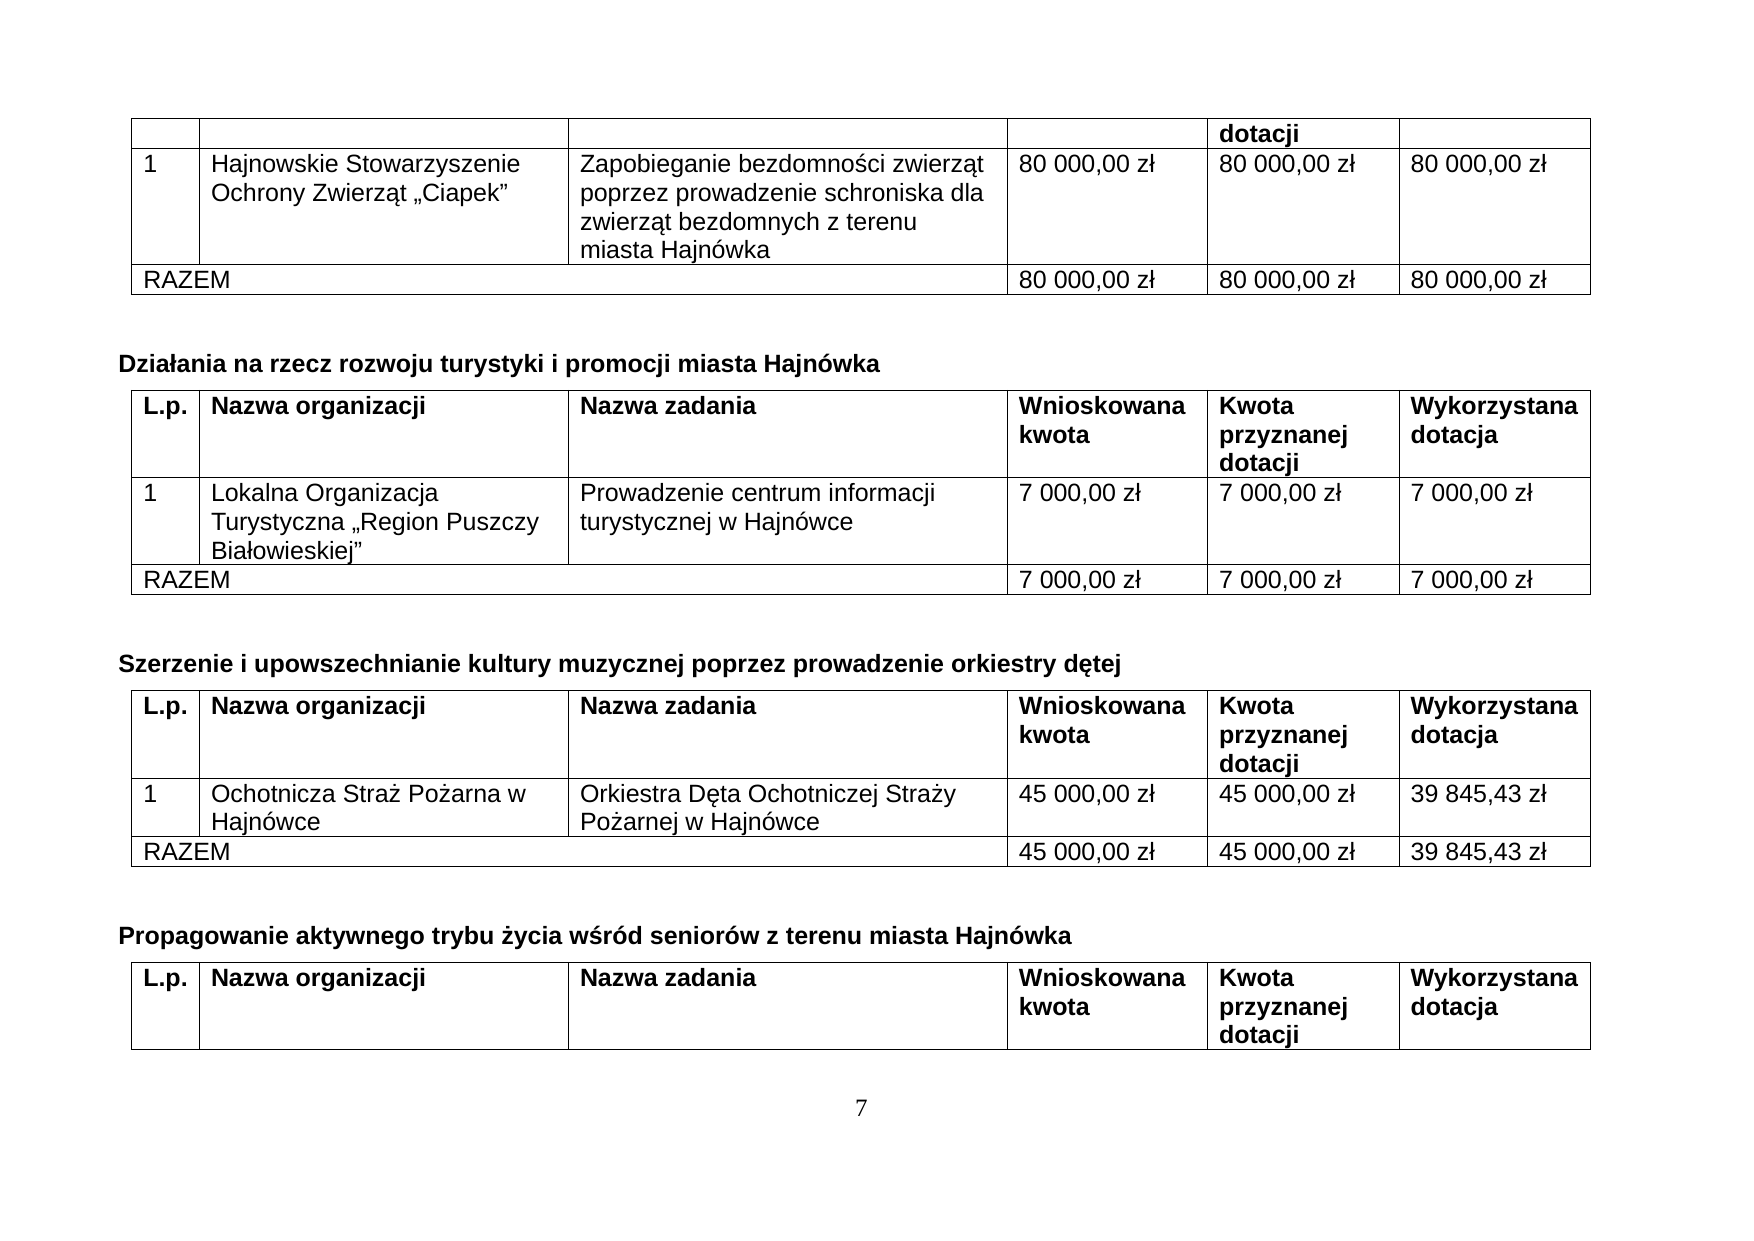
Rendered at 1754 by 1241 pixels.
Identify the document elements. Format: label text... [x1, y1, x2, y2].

table_header L.p. [132, 391, 199, 477]
table_cell Zapobieganie bezdomności zwierząt poprzez prowadzenie schroniska dla zwierząt bezdomnych z terenu miasta Hajnówka [569, 149, 1007, 264]
table_header [569, 119, 1007, 148]
table_header Nazwa organizacji [200, 391, 568, 477]
table_header [1008, 119, 1207, 148]
table_cell RAZEM [132, 565, 1007, 594]
table_header Kwota przyznanej dotacji [1208, 691, 1399, 777]
table_header Wnioskowana kwota [1008, 963, 1207, 1049]
table_header [132, 119, 199, 148]
table_header [200, 119, 568, 148]
table_header Nazwa zadania [569, 963, 1007, 1049]
table_cell 39 845,43 zł [1400, 837, 1590, 866]
table_header Kwota przyznanej dotacji [1208, 391, 1399, 477]
table_cell Hajnowskie Stowarzyszenie Ochrony Zwierząt „Ciapek” [200, 149, 568, 264]
table_cell 7 000,00 zł [1208, 565, 1399, 594]
table_cell 45 000,00 zł [1208, 779, 1399, 836]
table_cell 7 000,00 zł [1400, 478, 1590, 564]
table_header Wnioskowana kwota [1008, 391, 1207, 477]
table_cell 39 845,43 zł [1400, 779, 1590, 836]
table_cell RAZEM [132, 265, 1007, 294]
table_header Wnioskowana kwota [1008, 691, 1207, 777]
table_cell 7 000,00 zł [1008, 478, 1207, 564]
table_cell 7 000,00 zł [1208, 478, 1399, 564]
table_cell 45 000,00 zł [1208, 837, 1399, 866]
table_header Wykorzystana dotacja [1400, 691, 1590, 777]
table_cell 1 [132, 478, 199, 564]
table_header Kwota przyznanej dotacji [1208, 963, 1399, 1049]
table_cell Ochotnicza Straż Pożarna w Hajnówce [200, 779, 568, 836]
table_cell 7 000,00 zł [1400, 565, 1590, 594]
subtitle Propagowanie aktywnego trybu życia wśród seniorów z terenu miasta Hajnówka [118, 921, 1604, 949]
table_header L.p. [132, 963, 199, 1049]
table_cell Lokalna Organizacja Turystyczna „Region Puszczy Białowieskiej” [200, 478, 568, 564]
table_cell Prowadzenie centrum informacji turystycznej w Hajnówce [569, 478, 1007, 564]
table_cell 80 000,00 zł [1208, 149, 1399, 264]
table_cell 80 000,00 zł [1208, 265, 1399, 294]
subtitle Działania na rzecz rozwoju turystyki i promocji miasta Hajnówka [118, 348, 1604, 377]
table_cell 80 000,00 zł [1008, 149, 1207, 264]
table_cell 1 [132, 779, 199, 836]
table_header Nazwa zadania [569, 391, 1007, 477]
table_header dotacji [1208, 119, 1399, 148]
table_cell 7 000,00 zł [1008, 565, 1207, 594]
table_cell 45 000,00 zł [1008, 837, 1207, 866]
table_cell 80 000,00 zł [1008, 265, 1207, 294]
table_header Wykorzystana dotacja [1400, 391, 1590, 477]
table_header Nazwa organizacji [200, 691, 568, 777]
subtitle Szerzenie i upowszechnianie kultury muzycznej poprzez prowadzenie orkiestry dętej [118, 649, 1604, 678]
table_cell RAZEM [132, 837, 1007, 866]
table_header Nazwa zadania [569, 691, 1007, 777]
table_cell 80 000,00 zł [1400, 149, 1590, 264]
table_cell 1 [132, 149, 199, 264]
table_cell Orkiestra Dęta Ochotniczej Straży Pożarnej w Hajnówce [569, 779, 1007, 836]
table_cell 80 000,00 zł [1400, 265, 1590, 294]
table_header Wykorzystana dotacja [1400, 963, 1590, 1049]
table_cell 45 000,00 zł [1008, 779, 1207, 836]
table_header L.p. [132, 691, 199, 777]
table_header [1400, 119, 1590, 148]
table_header Nazwa organizacji [200, 963, 568, 1049]
